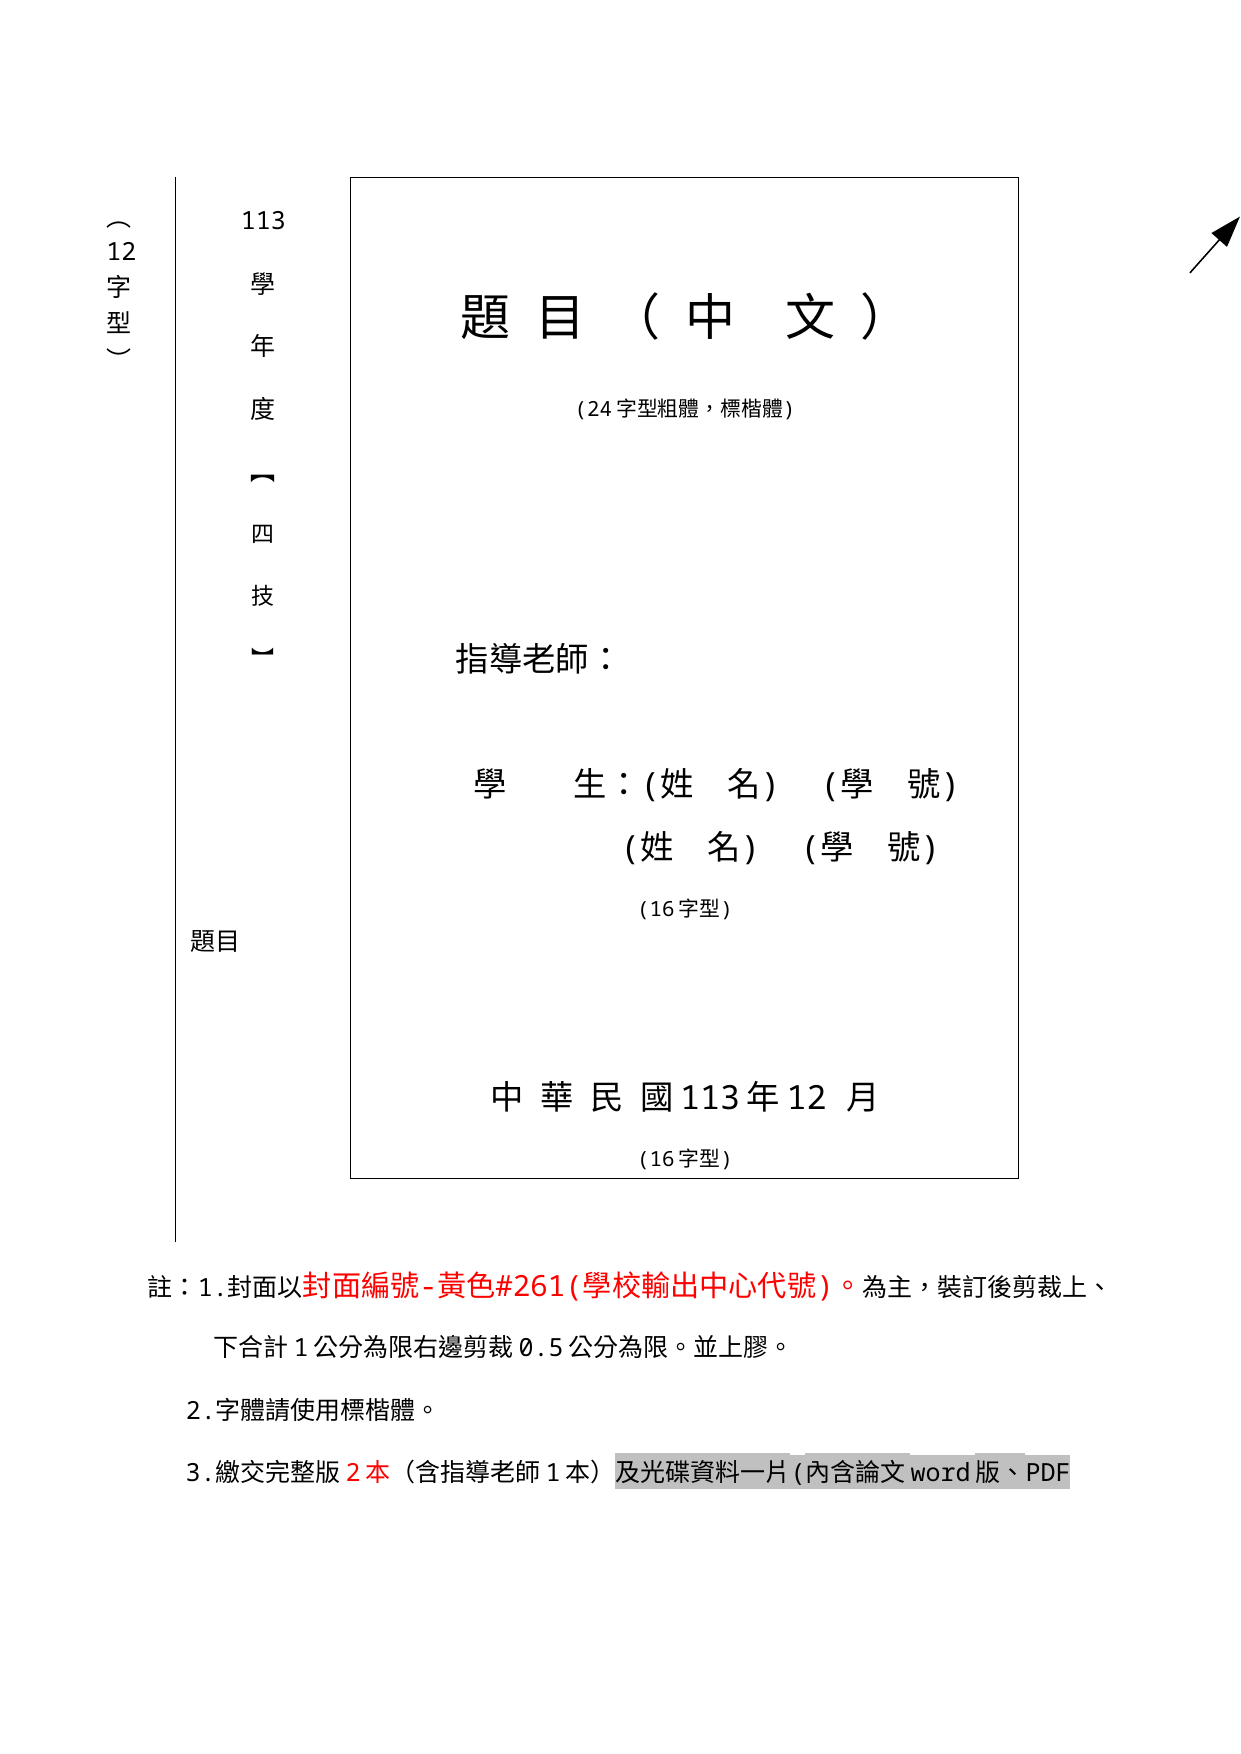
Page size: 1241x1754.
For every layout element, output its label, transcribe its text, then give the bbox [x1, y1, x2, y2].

table_header 題 目 （ 中 文 ） (24字型粗體，標楷體) 指導老師： 學 生：(姓 名) (學 號) (姓 名) (學 號) (16字型) 中 華 民 國113年12 月 (16字型) [351, 178, 1018, 1178]
text 2.字體請使用標楷體。 [148, 1367, 1092, 1429]
text 3.繳交完整版2本（含指導老師1本）及光碟資料一片(內含論文word版、PDF [185, 1429, 1071, 1492]
table_cell 113 學 年 度 ︻ 四 技 ︼ [91, 190, 153, 377]
table_cell 113 學 年 度 ︻ 四 技 ︼ [176, 177, 350, 678]
text 註：1.封面以封面編號-黃色#261(學校輸出中心代號)。為主，裝訂後剪裁上、下合計1公分為限右邊剪裁0.5公分為限。並上膠。 [148, 1242, 1092, 1367]
table_cell 題目 [176, 678, 350, 1178]
table_cell [176, 1178, 351, 1242]
table_cell [351, 1179, 1019, 1242]
